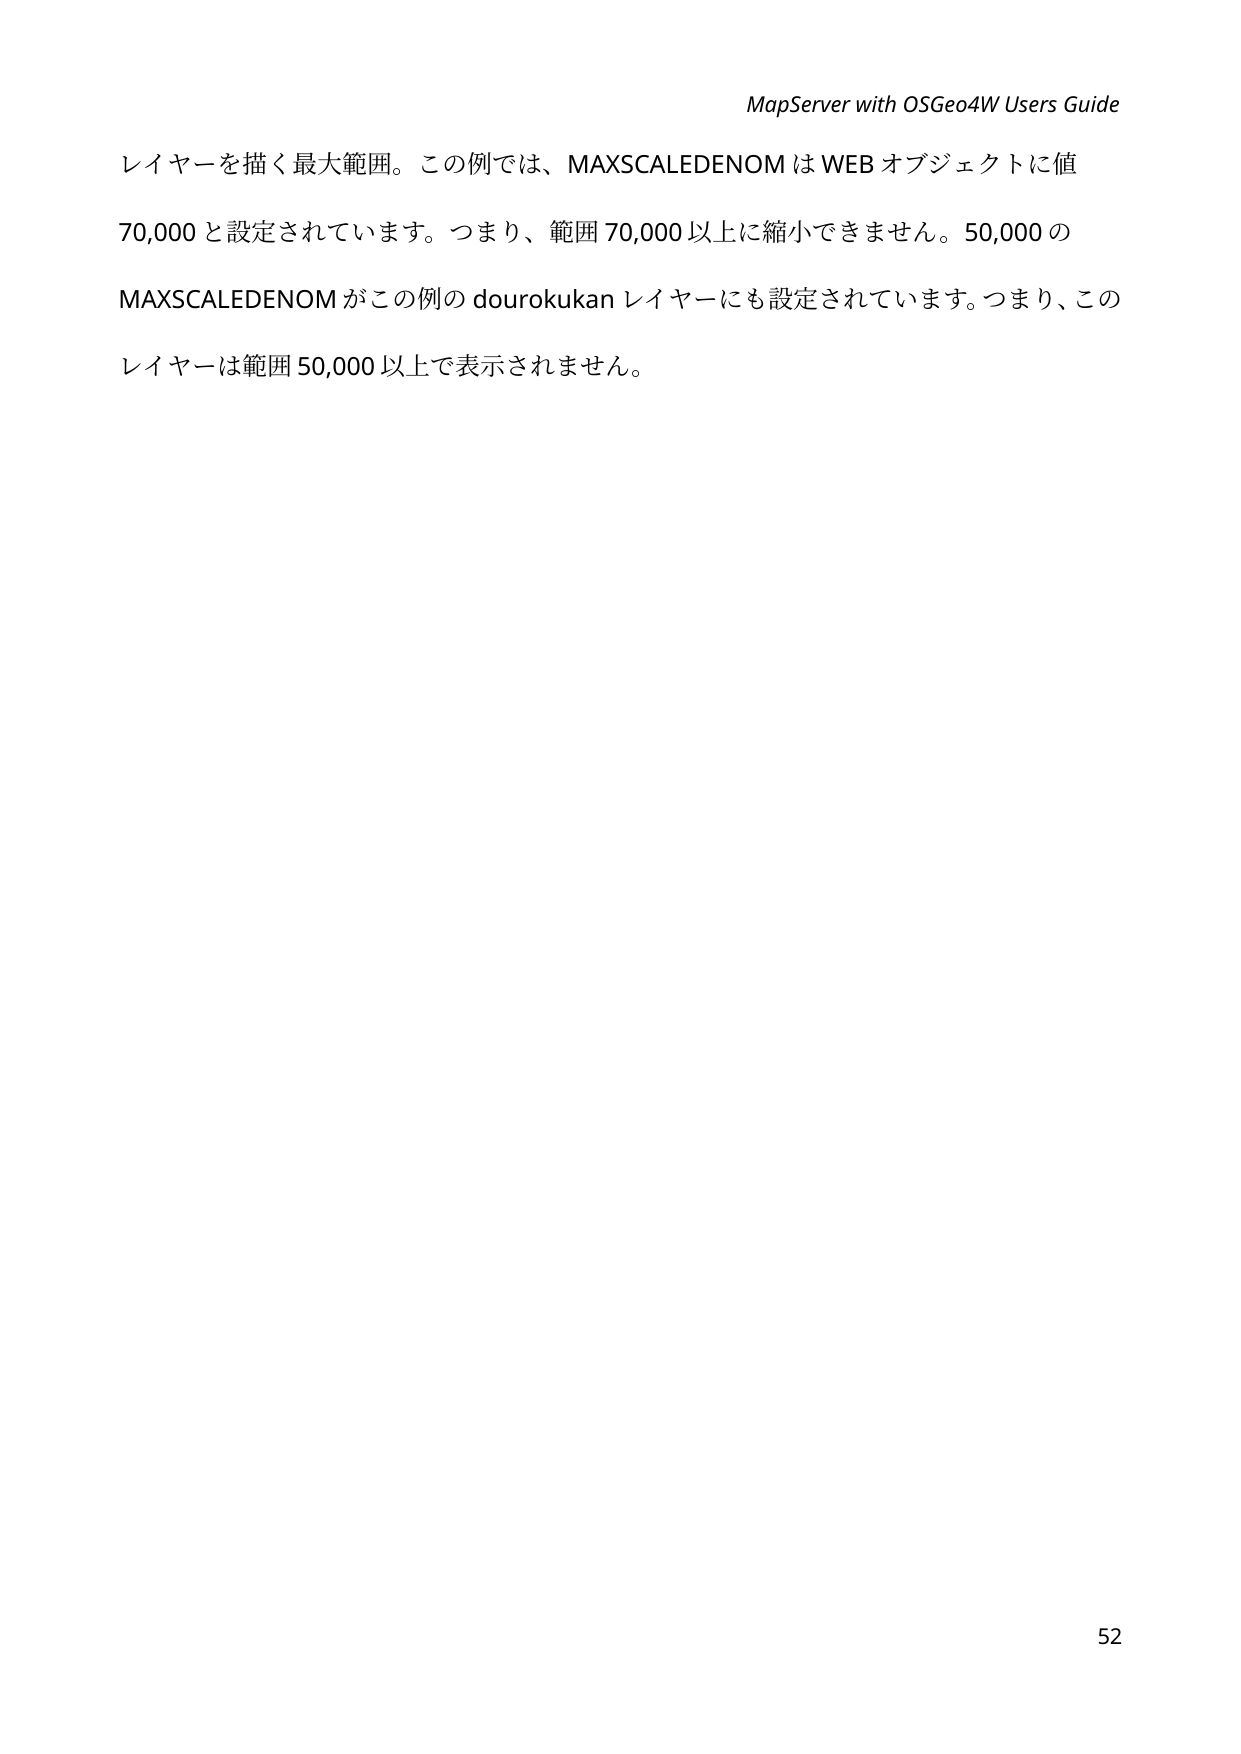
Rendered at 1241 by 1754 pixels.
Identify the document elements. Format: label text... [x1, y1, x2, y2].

text レイヤーを描く最大範囲。この例では、MAXSCALEDENOMはWEBオブジェクトに値70,000と設定されています。つまり、範囲70,000以上に縮小できません。50,000のMAXSCALEDENOMがこの例のdourokukanレイヤーにも設定されています。つまり、このレイヤーは範囲50,000以上で表示されません。 [118, 129, 1122, 398]
